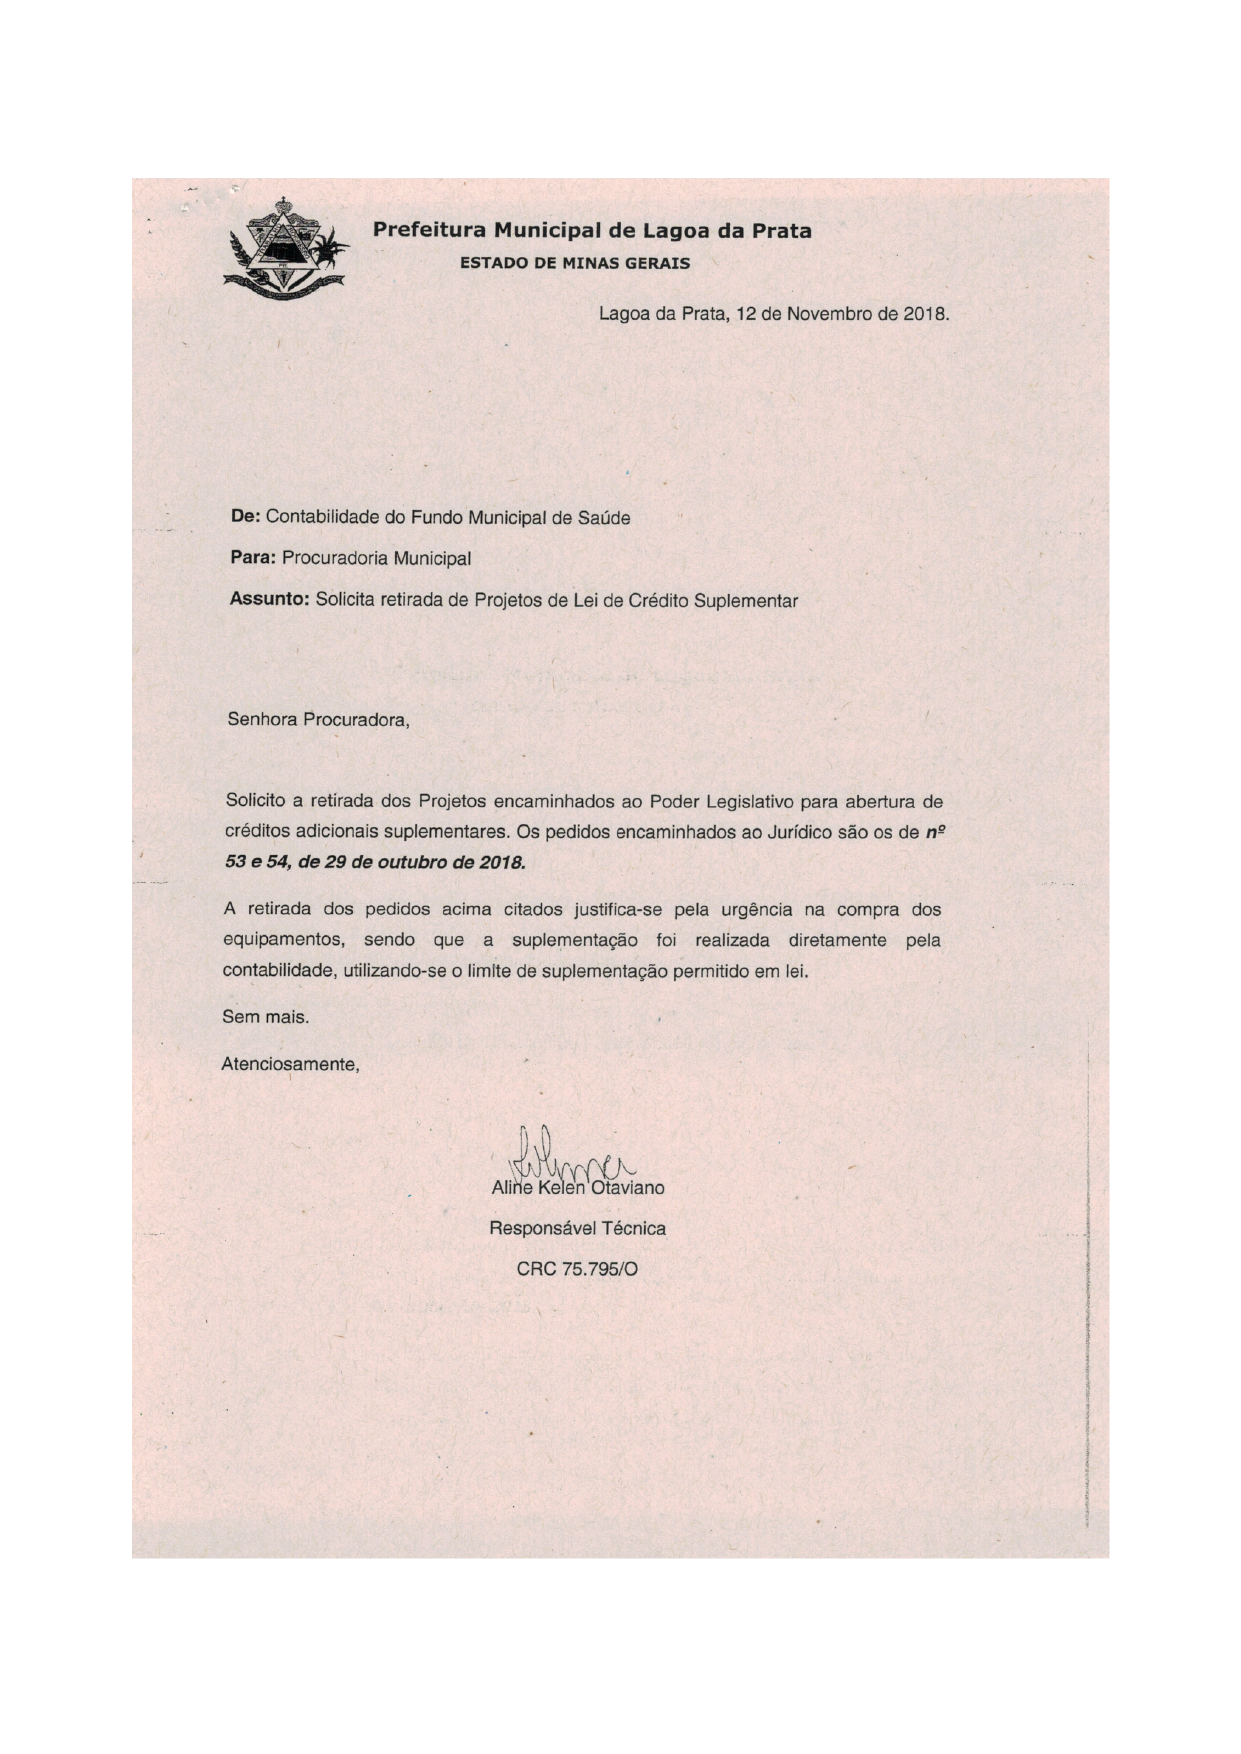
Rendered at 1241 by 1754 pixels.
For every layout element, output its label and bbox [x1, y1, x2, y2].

picture [118, 152, 1123, 1572]
